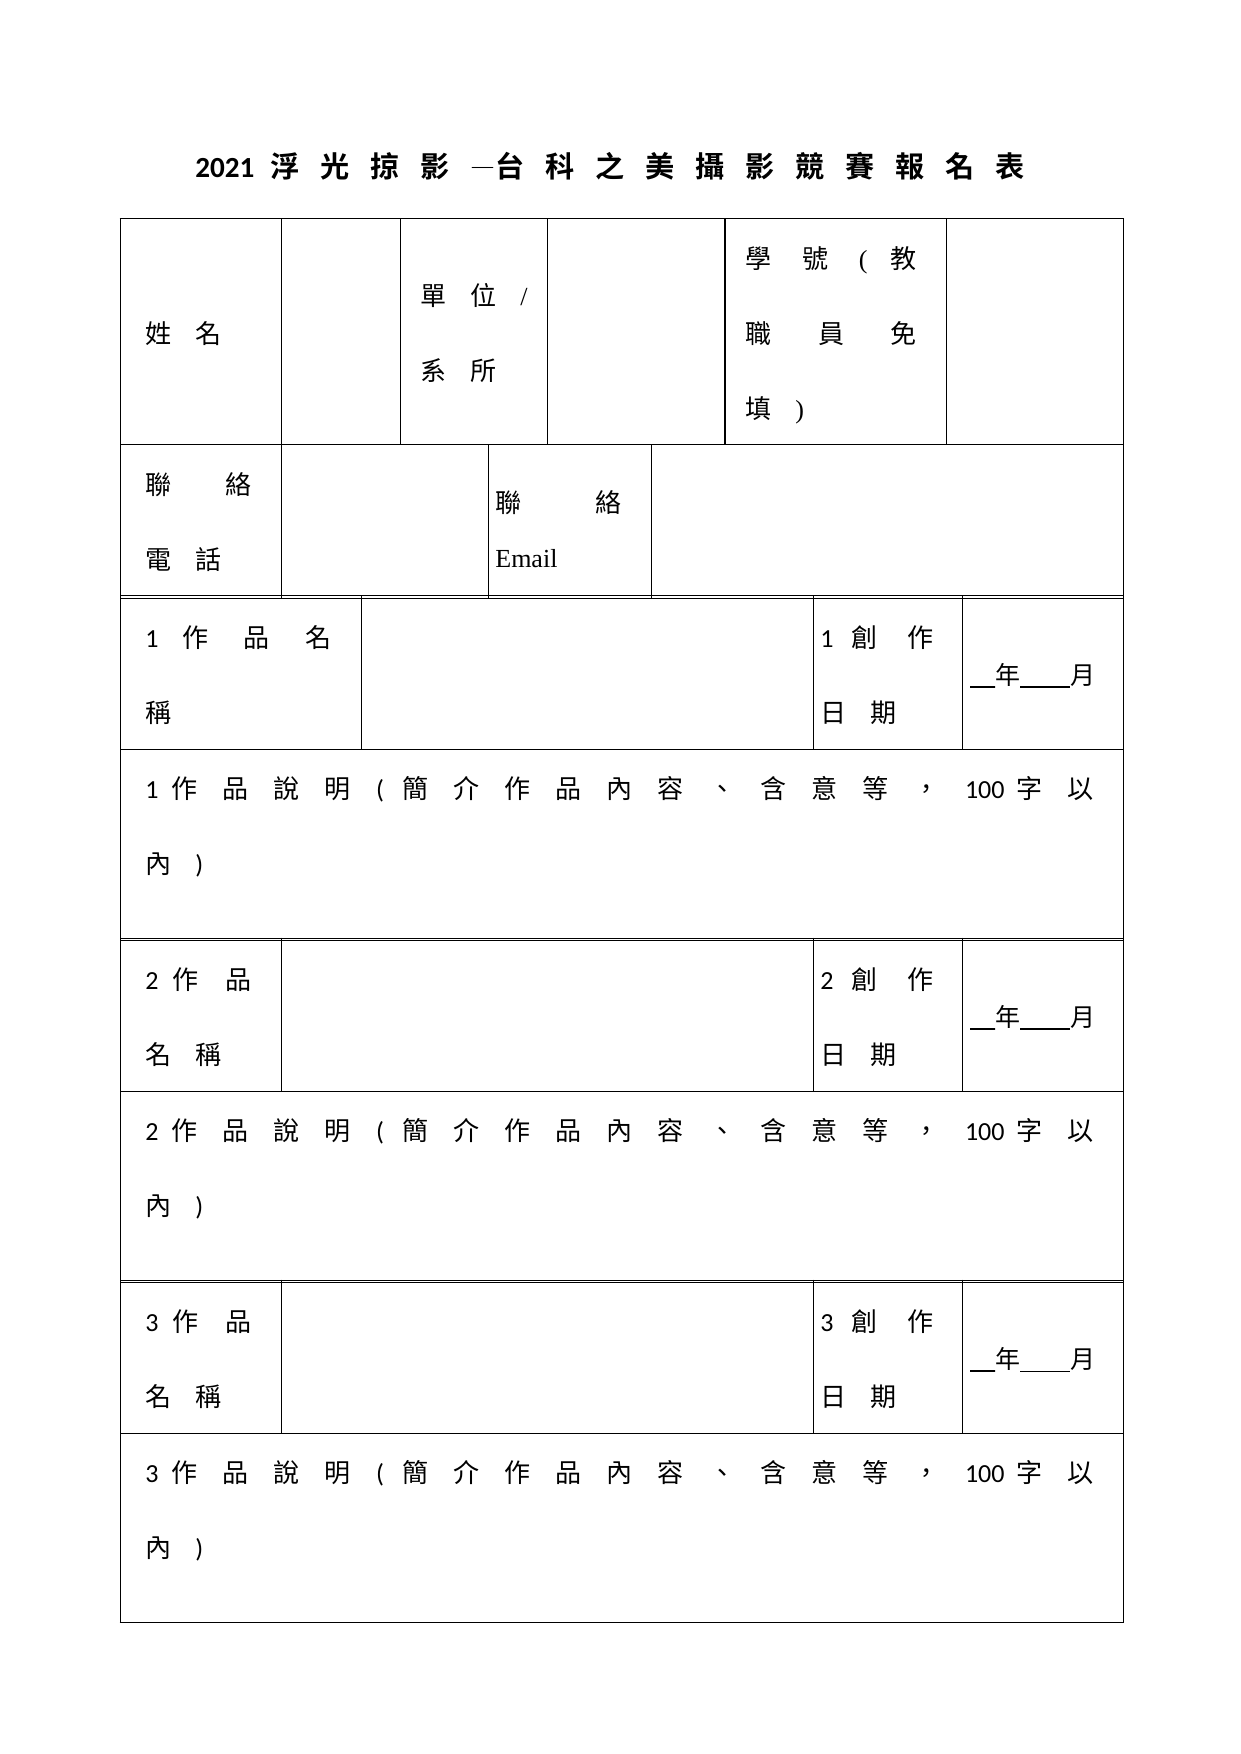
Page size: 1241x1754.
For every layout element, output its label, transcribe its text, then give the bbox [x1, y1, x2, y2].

text 2021浮光掠影—台科之美攝影競賽報名表 [120, 127, 1120, 202]
table_cell 年 月 [963, 599, 1123, 748]
table_cell 2創作日期 [814, 941, 962, 1091]
table_cell 1作品名稱 [121, 599, 361, 748]
table_cell 2作品說明(簡介作品內容、含意等，100字以內) [121, 1092, 1123, 1279]
table_cell [282, 941, 813, 1091]
table_cell 年 月 [963, 941, 1123, 1091]
table_cell 3作品說明(簡介作品內容、含意等，100字以內) [121, 1434, 1123, 1622]
table_cell 1創作日期 [814, 599, 962, 748]
table_header 學號(教職員免填) [726, 219, 946, 444]
table_cell 2作品名稱 [121, 941, 281, 1091]
table_header [548, 219, 724, 444]
table_cell 3作品名稱 [121, 1283, 281, 1433]
table_header 單位/系所 [401, 219, 547, 444]
table_cell 3創作日期 [814, 1283, 962, 1433]
table_cell [282, 1283, 813, 1433]
table_cell [282, 445, 488, 595]
table_cell 聯絡Email [489, 445, 651, 595]
table_header [282, 219, 400, 444]
table_cell [652, 445, 1123, 595]
table_cell [362, 599, 813, 748]
table_header [947, 219, 1123, 444]
table_cell 1作品說明(簡介作品內容、含意等，100字以內) [121, 750, 1123, 937]
table_cell 年 月 [963, 1283, 1123, 1433]
table_cell 聯絡電話 [121, 445, 281, 595]
table_header 姓名 [121, 219, 281, 444]
